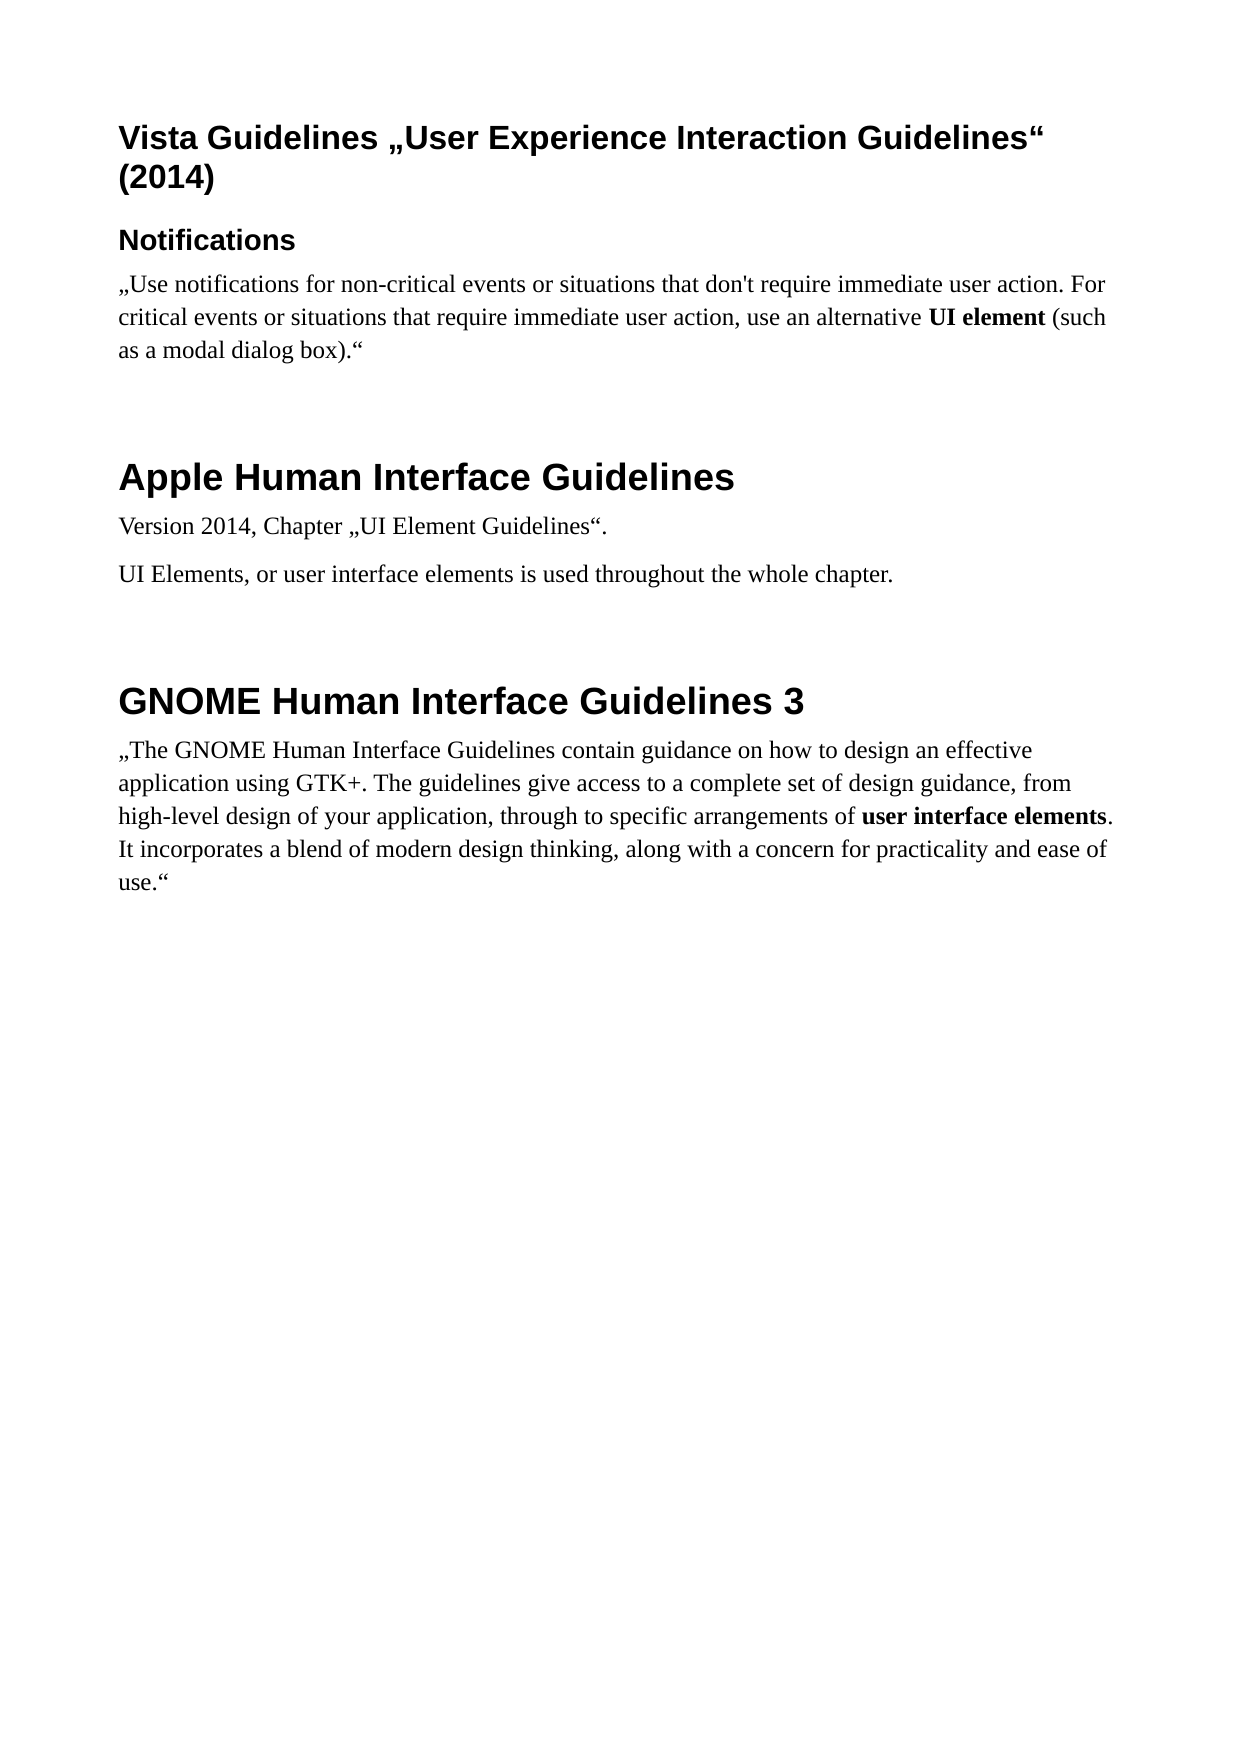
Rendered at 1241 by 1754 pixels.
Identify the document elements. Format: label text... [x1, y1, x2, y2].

text „Use notifications for non-critical events or situations that don't require immediate user action. For critical events or situations that require immediate user action, use an alternative UI element (such as a modal dialog box).“ [118, 269, 1122, 363]
subtitle Vista Guidelines „User Experience Interaction Guidelines“ (2014) [118, 118, 1122, 195]
text „The GNOME Human Interface Guidelines contain guidance on how to design an effective application using GTK+. The guidelines give access to a complete set of design guidance, from high-level design of your application, through to specific arrangements of user interface elements. It incorporates a blend of modern design thinking, along with a concern for practicality and ease of use.“ [118, 735, 1122, 896]
text Version 2014, Chapter „UI Element Guidelines“. [118, 511, 1122, 540]
subtitle Notifications [118, 222, 1122, 256]
text UI Elements, or user interface elements is used throughout the whole chapter. [118, 559, 1122, 587]
subtitle Apple Human Interface Guidelines [118, 455, 1122, 499]
subtitle GNOME Human Interface Guidelines 3 [118, 679, 1122, 723]
